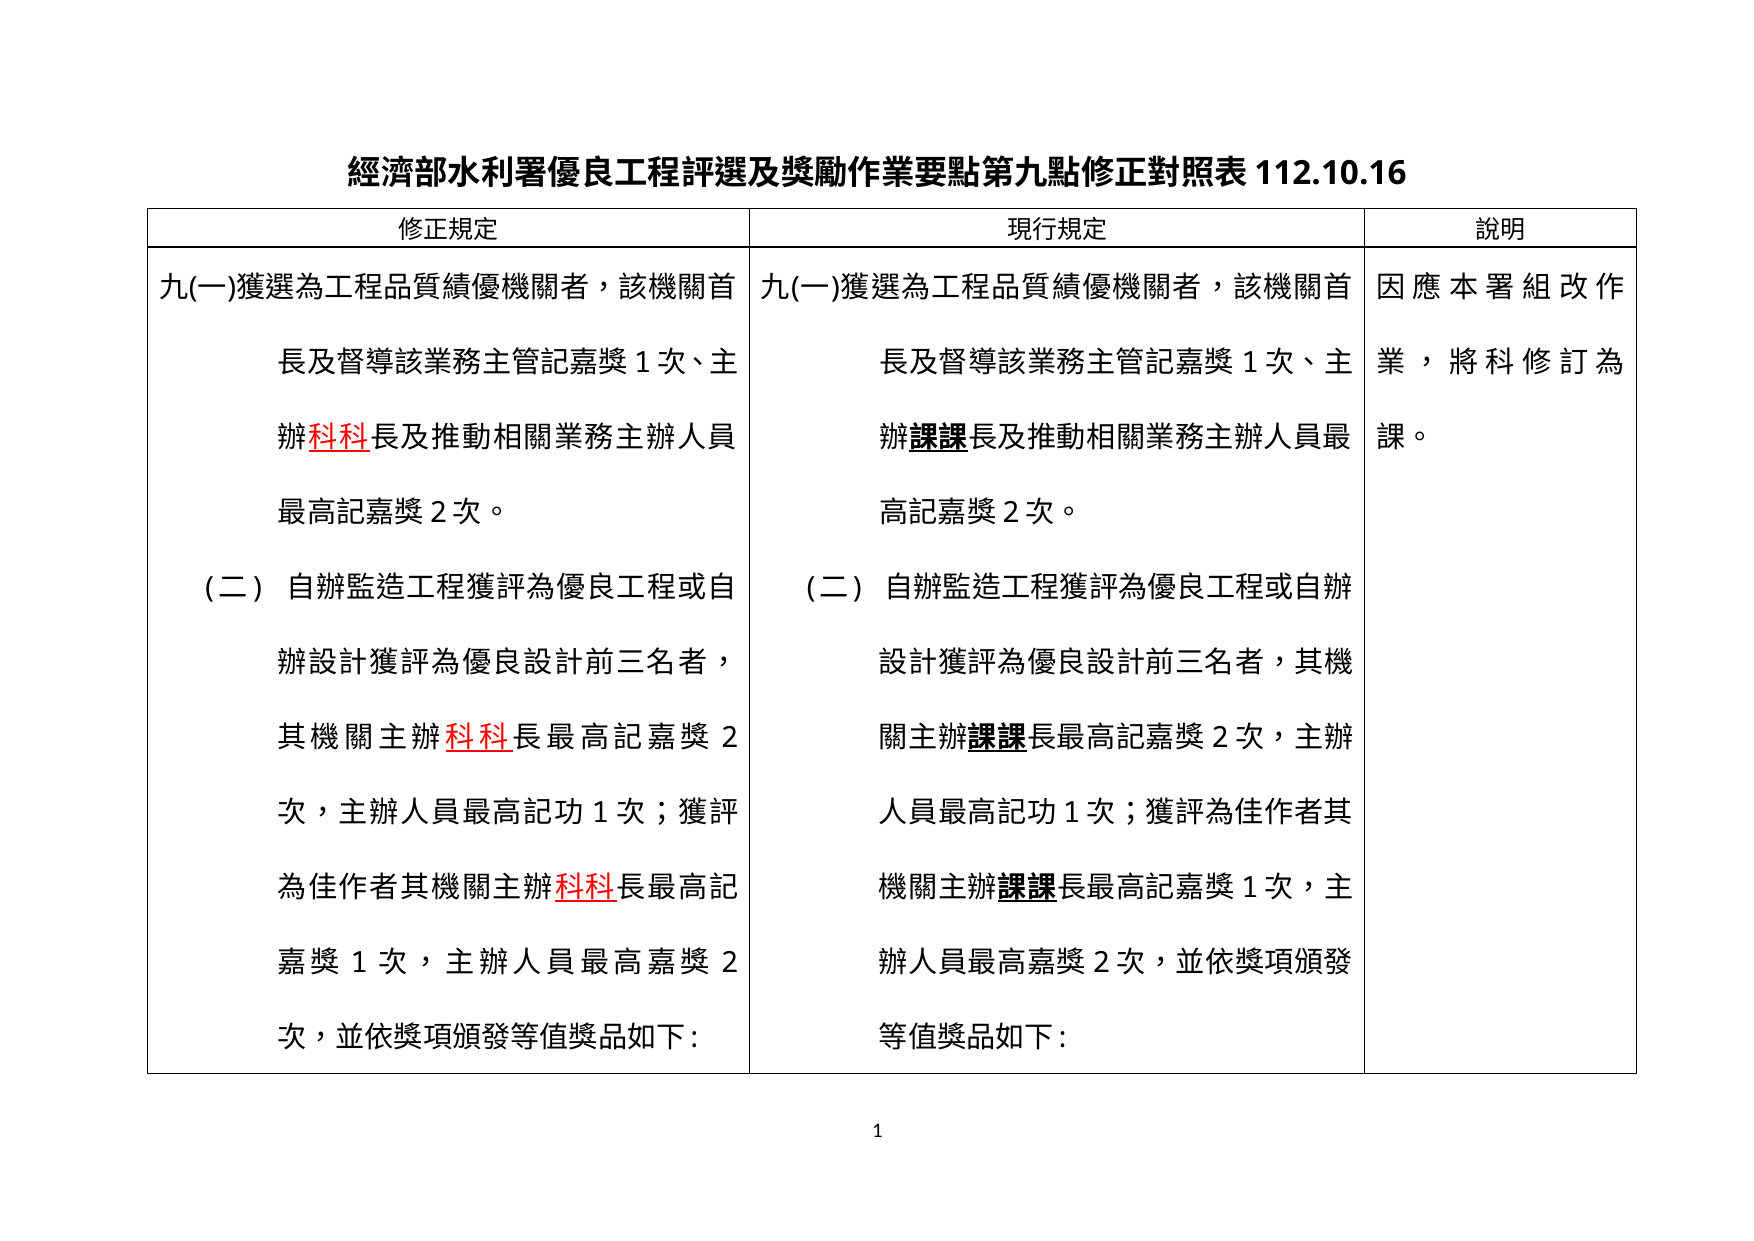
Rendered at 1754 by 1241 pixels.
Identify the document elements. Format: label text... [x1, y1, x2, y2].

table_header 修正規定 [148, 209, 749, 246]
table_cell 因應本署組改作業，將科修訂為課。 [1365, 248, 1636, 1072]
table_cell 九(一)獲選為工程品質績優機關者，該機關首長及督導該業務主管記嘉獎1次、主辦科科長及推動相關業務主辦人員最高記嘉獎2次。 (二) 自辦監造工程獲評為優良工程或自辦設計獲評為優良設計前三名者，其機關主辦科科長最高記嘉獎2次，主辦人員最高記功1次；獲評為佳作者其機關主辦科科長最高記嘉獎1次，主辦人員最高嘉獎2次，並依獎項頒發等值獎品如下: [148, 248, 749, 1072]
table_cell 九(一)獲選為工程品質績優機關者，該機關首長及督導該業務主管記嘉獎1次、主辦課課長及推動相關業務主辦人員最高記嘉獎2次。 (二) 自辦監造工程獲評為優良工程或自辦設計獲評為優良設計前三名者，其機關主辦課課長最高記嘉獎2次，主辦人員最高記功1次；獲評為佳作者其機關主辦課課長最高記嘉獎1次，主辦人員最高嘉獎2次，並依獎項頒發等值獎品如下: [750, 248, 1364, 1072]
text 經濟部水利署優良工程評選及獎勵作業要點第九點修正對照表112.10.16 [159, 133, 1594, 208]
table_header 現行規定 [750, 209, 1364, 246]
table_header 說明 [1365, 209, 1636, 246]
